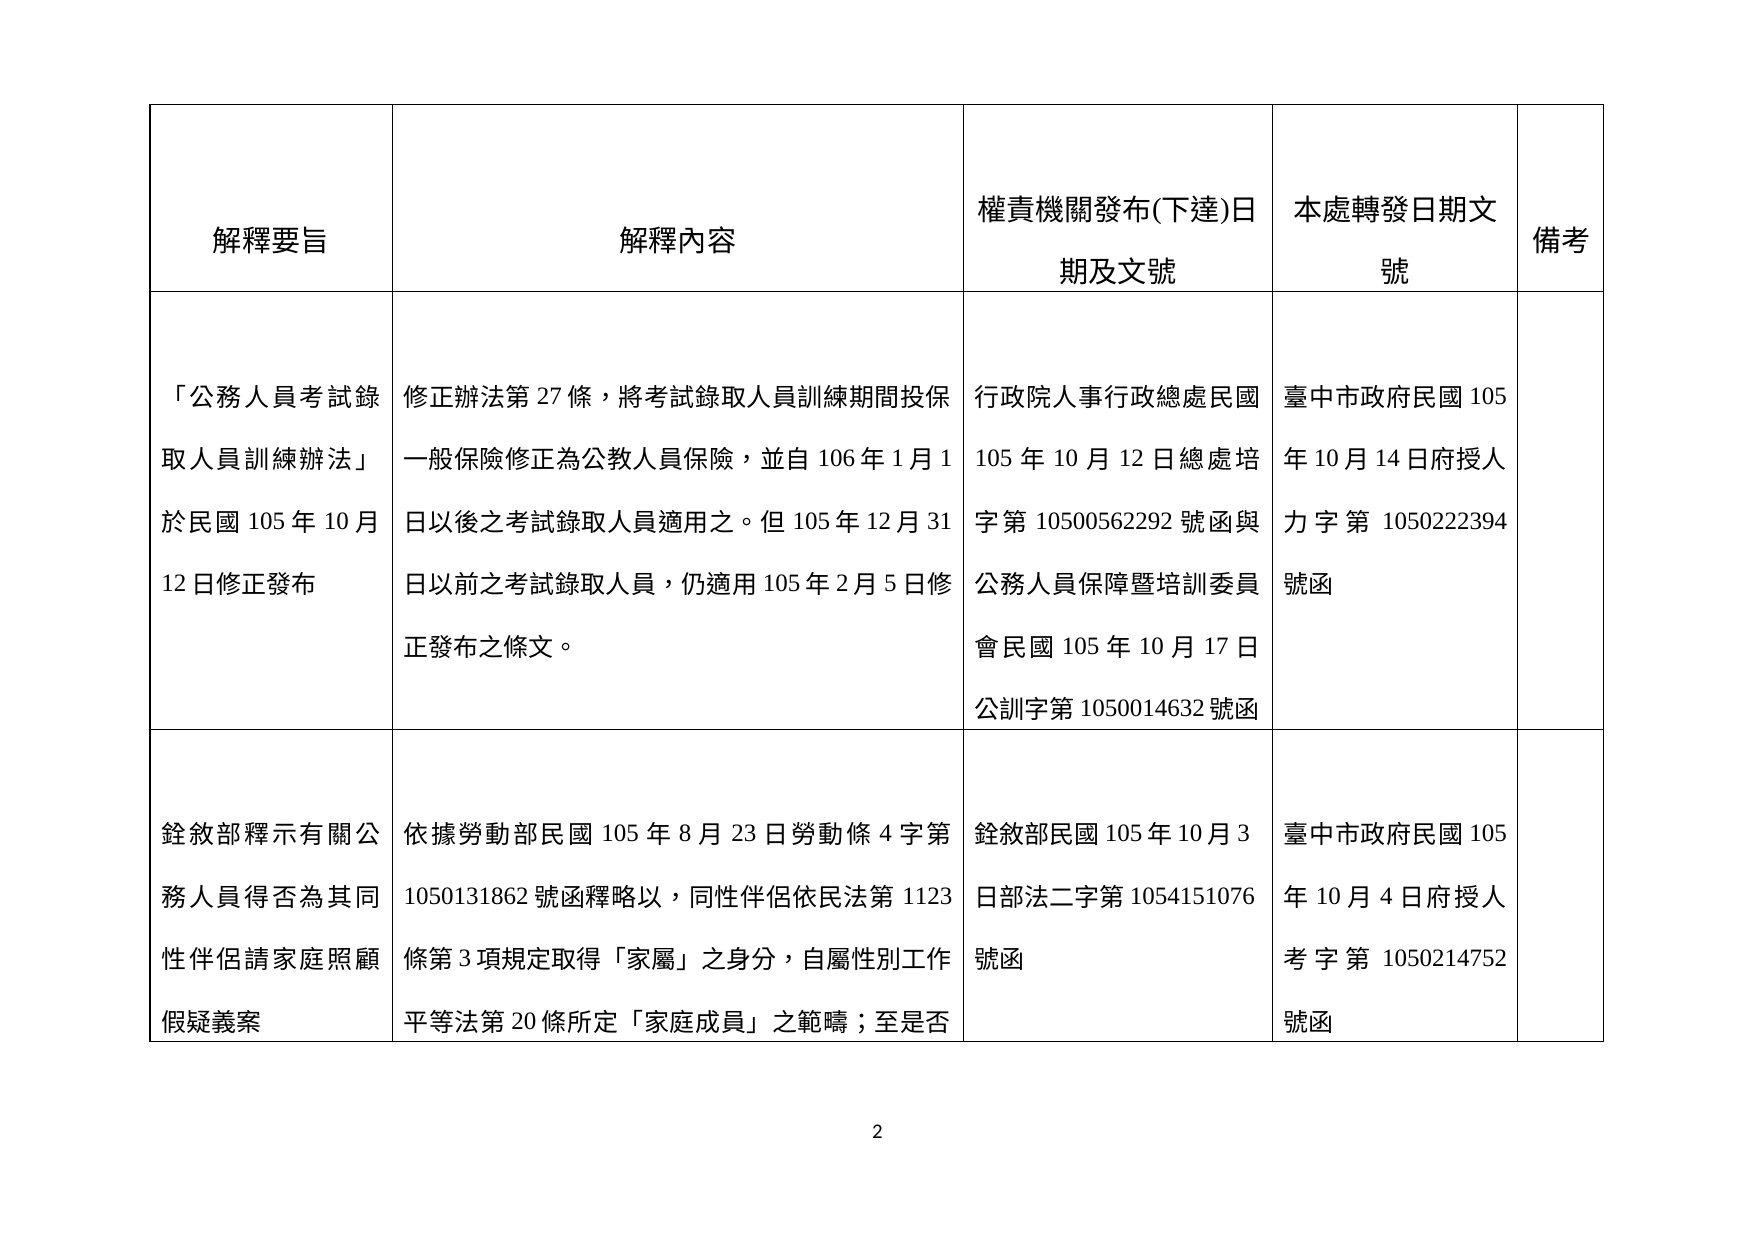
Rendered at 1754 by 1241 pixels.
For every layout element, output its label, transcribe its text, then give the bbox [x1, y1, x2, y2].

table_cell 臺中市政府民國105年10月14日府授人力字第1050222394號函 [1273, 292, 1517, 728]
table_cell 臺中市政府民國105年10月4日府授人考字第1050214752號函 [1273, 730, 1517, 1041]
table_header 解釋內容 [393, 105, 963, 291]
table_cell 依據勞動部民國105年8月23日勞動條4字第1050131862號函釋略以，同性伴侶依民法第1123條第3項規定取得「家屬」之身分，自屬性別工作平等法第20條所定「家庭成員」之範疇；至是否 [393, 730, 963, 1041]
table_header 本處轉發日期文號 [1273, 105, 1517, 291]
table_cell 銓敘部釋示有關公務人員得否為其同性伴侶請家庭照顧假疑義案 [151, 730, 392, 1041]
table_header 備考 [1518, 105, 1603, 291]
table_cell 修正辦法第27條，將考試錄取人員訓練期間投保一般保險修正為公教人員保險，並自106年1月1日以後之考試錄取人員適用之。但105年12月31日以前之考試錄取人員，仍適用105年2月5日修正發布之條文。 [393, 292, 963, 728]
table_cell 行政院人事行政總處民國105年10月12日總處培字第10500562292號函與公務人員保障暨培訓委員會民國105年10月17日公訓字第1050014632號函 [964, 292, 1272, 728]
table_cell [1518, 730, 1603, 1041]
table_cell [1518, 292, 1603, 728]
table_header 解釋要旨 [151, 105, 392, 291]
table_cell 「公務人員考試錄取人員訓練辦法」於民國105年10月12日修正發布 [151, 292, 392, 728]
table_cell 銓敘部民國105年10月3日部法二字第1054151076號函 [964, 730, 1272, 1041]
table_header 權責機關發布(下達)日期及文號 [964, 105, 1272, 291]
